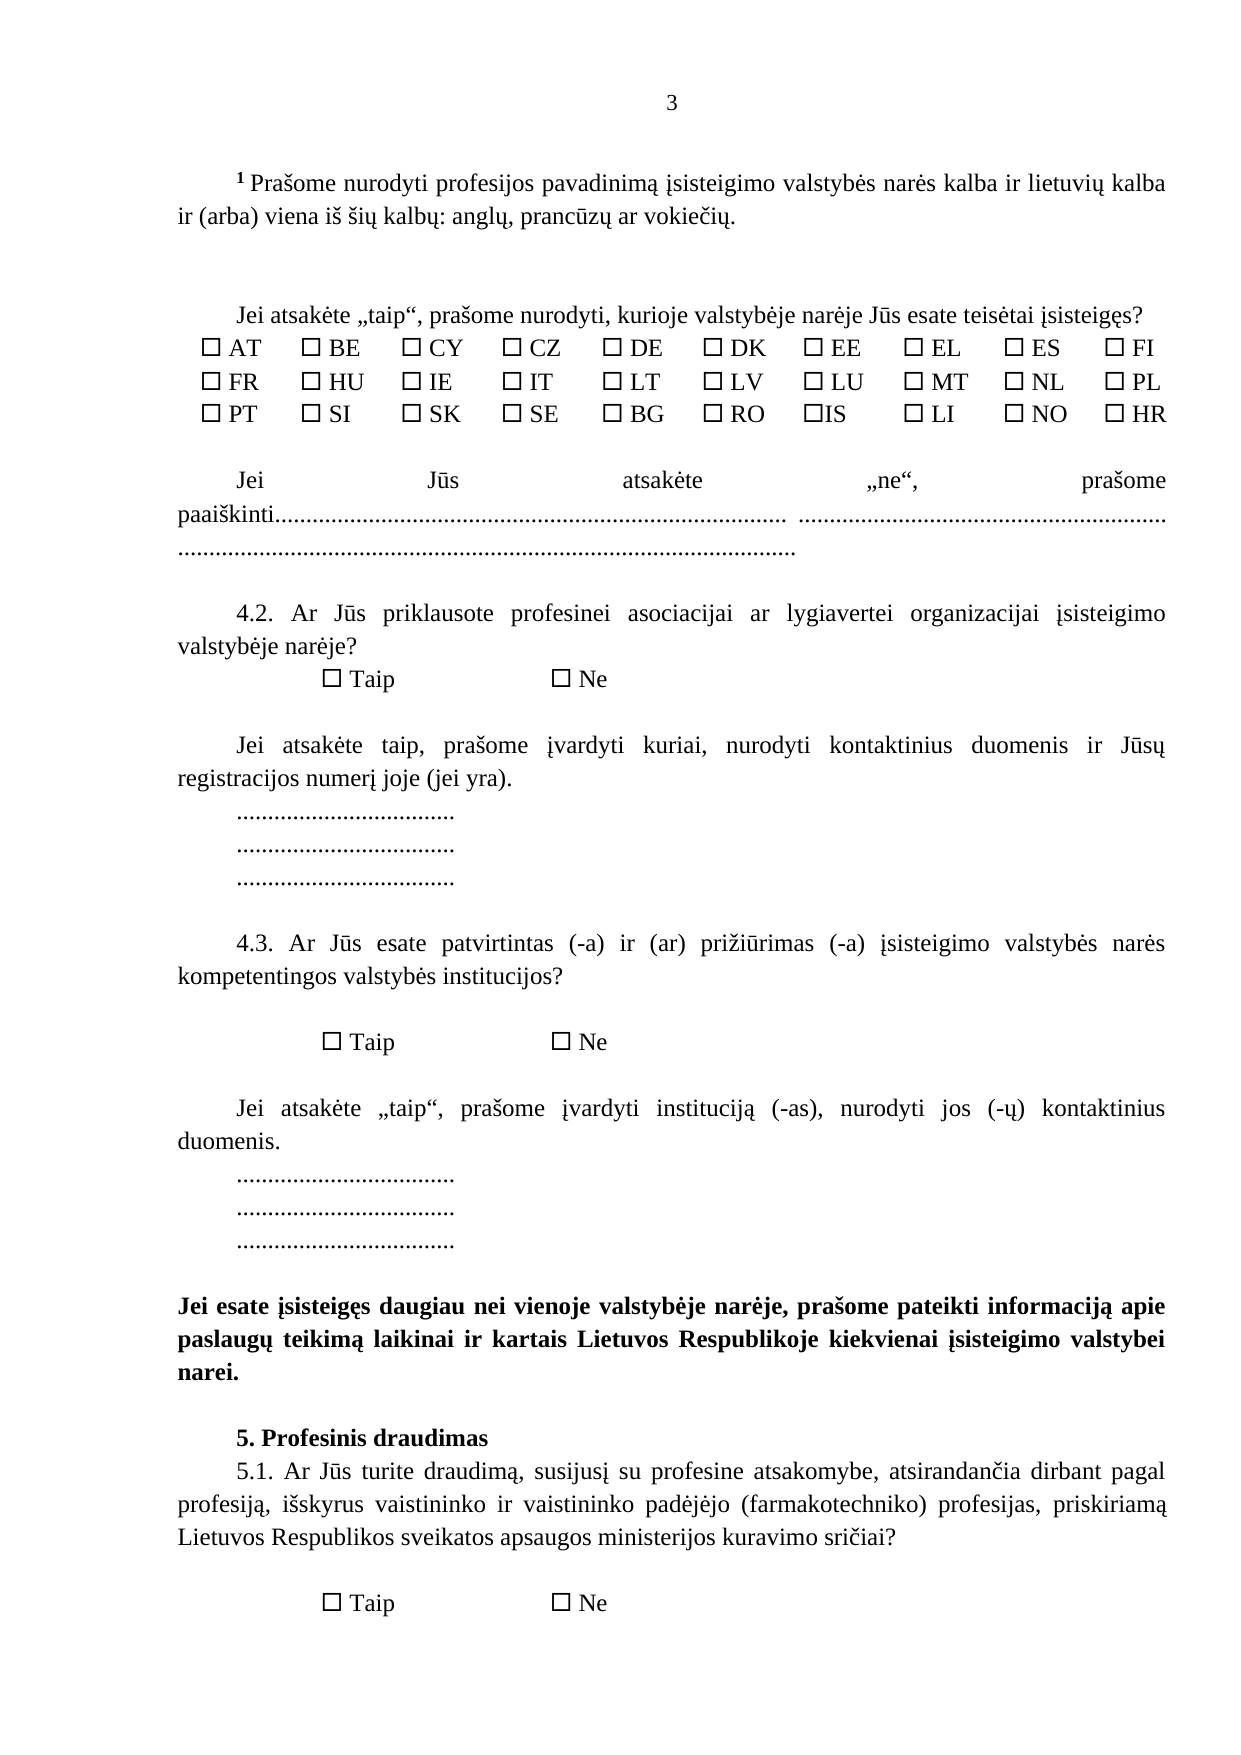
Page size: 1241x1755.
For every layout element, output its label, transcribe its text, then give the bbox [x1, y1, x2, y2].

table_header  ES [992, 334, 1092, 367]
text Jei atsakėte „taip“, prašome nurodyti, kurioje valstybėje narėje Jūs esate teisėtai įsisteigęs? [177, 301, 1167, 329]
table_header  Ne [539, 1027, 1122, 1060]
text ................................... [177, 1192, 1167, 1221]
table_cell  HR [1092, 400, 1192, 466]
text Jei atsakėte taip, prašome įvardyti kuriai, nurodyti kontaktinius duomenis ir Jūsų registracijos numerį joje (jei yra). [177, 730, 1167, 792]
text ................................... [177, 862, 1167, 891]
table_cell  HU [289, 367, 389, 399]
table_cell  LI [891, 400, 992, 466]
table_cell  IT [490, 367, 590, 399]
table_cell  BG [590, 400, 690, 466]
table_cell  LT [590, 367, 690, 399]
text ................................... [177, 1159, 1167, 1188]
table_cell  NL [992, 367, 1092, 399]
table_header  EE [791, 334, 891, 367]
text 1 Prašome nurodyti profesijos pavadinimą įsisteigimo valstybės narės kalba ir lietuvių kalba ir (arba) viena iš šių kalbų: anglų, prancūzų ar vokiečių. [177, 168, 1167, 230]
table_cell  SE [490, 400, 590, 466]
table_cell  RO [690, 400, 791, 466]
table_cell  LV [690, 367, 791, 399]
table_header  FI [1092, 334, 1192, 367]
table_cell  FR [189, 367, 289, 399]
table_cell  IE [389, 367, 489, 399]
table_header  Taip [177, 664, 538, 697]
table_header  EL [891, 334, 992, 367]
text Jei esate įsisteigęs daugiau nei vienoje valstybėje narėje, prašome pateikti informaciją apie paslaugų teikimą laikinai ir kartais Lietuvos Respublikoje kiekvienai įsisteigimo valstybei narei. [177, 1291, 1167, 1386]
table_cell  PL [1092, 367, 1192, 399]
table_cell  PT [189, 400, 289, 466]
table_header  BE [289, 334, 389, 367]
table_cell  MT [891, 367, 992, 399]
table_header  CZ [490, 334, 590, 367]
table_cell  SK [389, 400, 489, 466]
text Jei atsakėte „taip“, prašome įvardyti instituciją (-as), nurodyti jos (-ų) kontaktinius duomenis. [177, 1093, 1167, 1155]
text 4.2. Ar Jūs priklausote profesinei asociacijai ar lygiavertei organizacijai įsisteigimo valstybėje narėje? [177, 598, 1167, 659]
text 4.3. Ar Jūs esate patvirtintas (-a) ir (ar) prižiūrimas (-a) įsisteigimo valstybės narės kompetentingos valstybės institucijos? [177, 928, 1167, 990]
table_header  Taip [177, 1027, 538, 1060]
table_header  CY [389, 334, 489, 367]
table_header  Ne [539, 664, 1122, 697]
table_cell  SI [289, 400, 389, 466]
text 5.1. Ar Jūs turite draudimą, susijusį su profesine atsakomybe, atsirandančia dirbant pagal profesiją, išskyrus vaistininko ir vaistininko padėjėjo (farmakotechniko) profesijas, priskiriamą Lietuvos Respublikos sveikatos apsaugos ministerijos kuravimo sričiai? [177, 1456, 1167, 1551]
text Jei Jūs atsakėte „ne“, prašome paaiškinti.................................................................................. .............................................................................................................................................................. [177, 466, 1167, 560]
table_cell IS [791, 400, 891, 466]
text ................................... [177, 829, 1167, 858]
table_header  DK [690, 334, 791, 367]
table_header  AT [189, 334, 289, 367]
text ................................... [177, 1225, 1167, 1254]
text ................................... [177, 796, 1167, 824]
table_cell  NO [992, 400, 1092, 466]
text 5. Profesinis draudimas [177, 1423, 1167, 1452]
table_header  Ne [539, 1555, 1122, 1621]
table_header  Taip [177, 1555, 538, 1621]
table_cell  LU [791, 367, 891, 399]
table_header  DE [590, 334, 690, 367]
